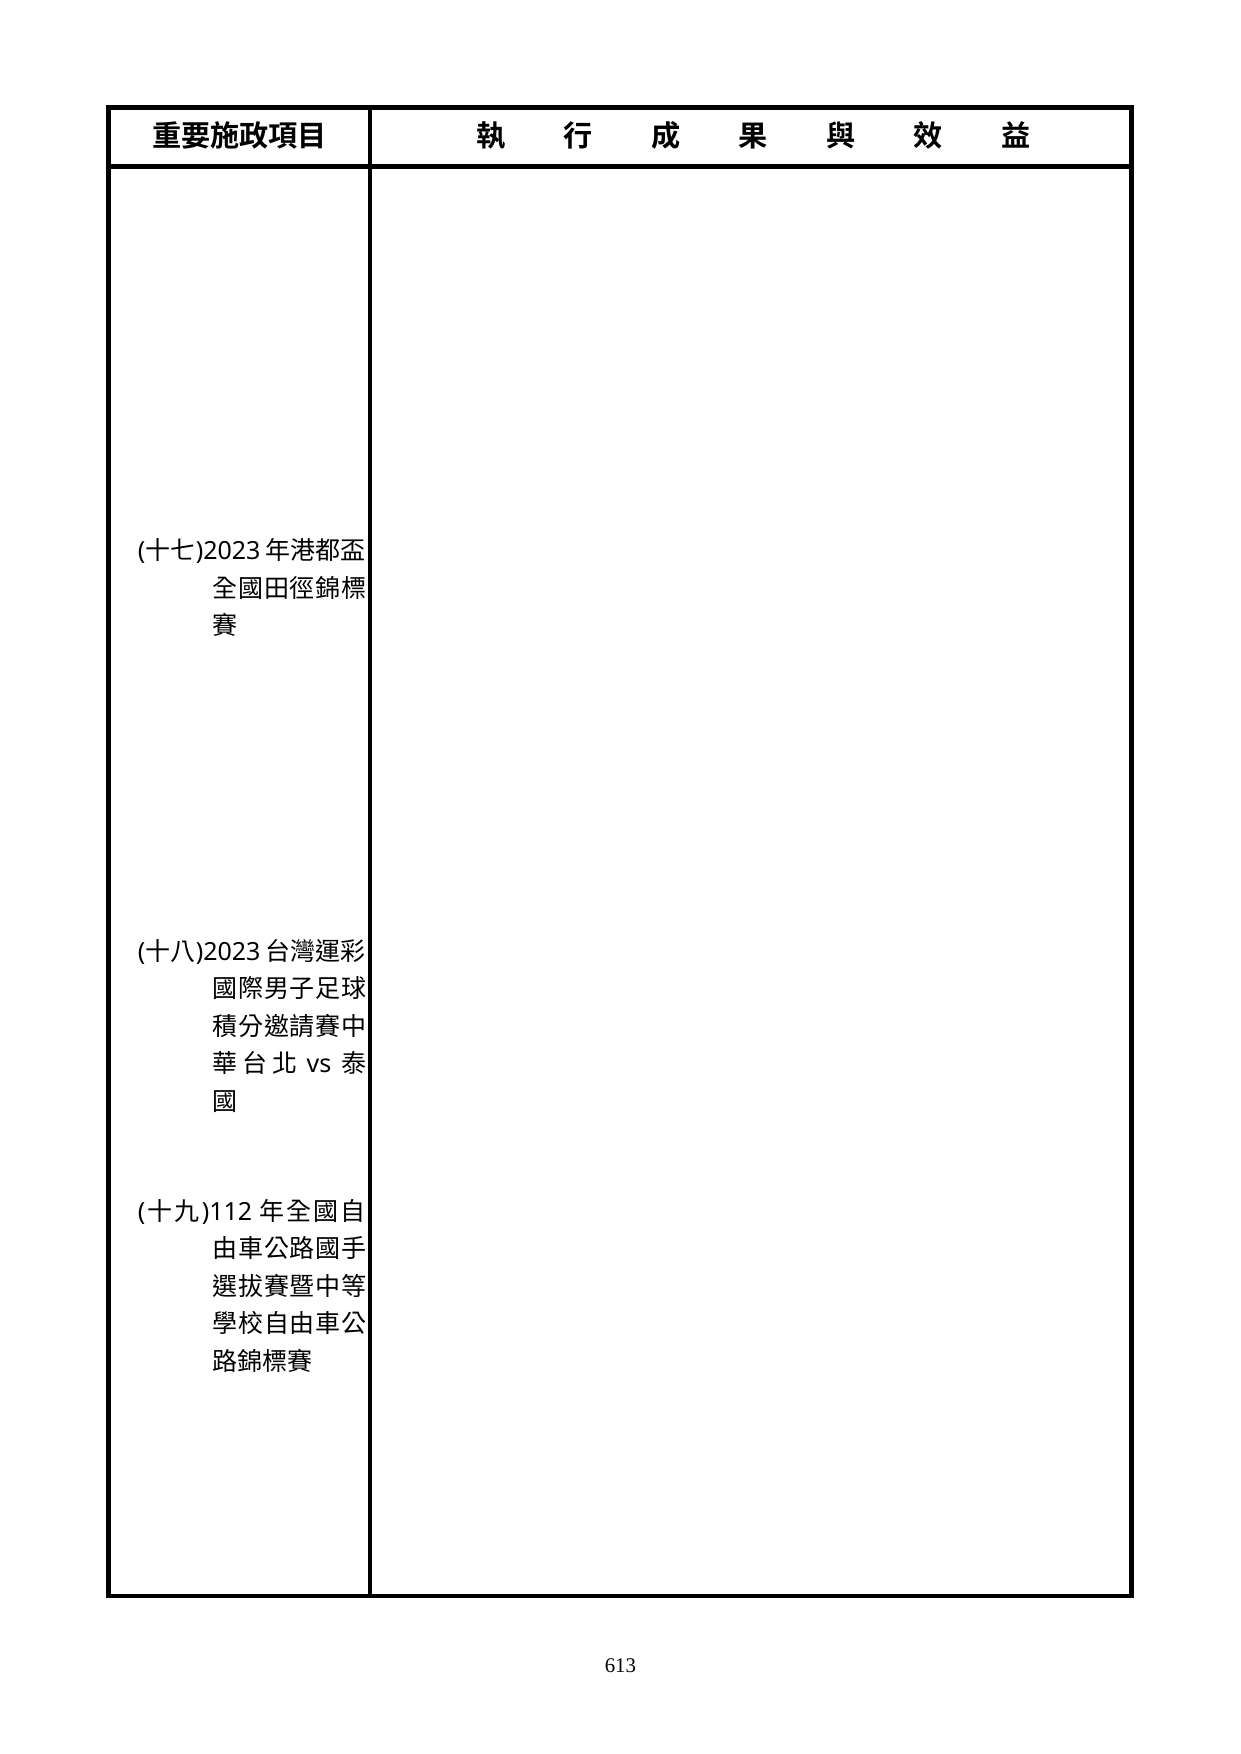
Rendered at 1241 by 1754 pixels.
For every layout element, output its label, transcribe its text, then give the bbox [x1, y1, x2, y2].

table_header 重要施政項目 [111, 110, 368, 164]
table_cell [372, 169, 1129, 1594]
table_header 執 行 成 果 與 效 益 [372, 110, 1129, 164]
table_cell (十七)2023年港都盃全國田徑錦標賽 (十八)2023台灣運彩國際男子足球積分邀請賽中華台北vs泰國 (十九)112年全國自由車公路國手選拔賽暨中等學校自由車公路錦標賽 [111, 169, 368, 1594]
